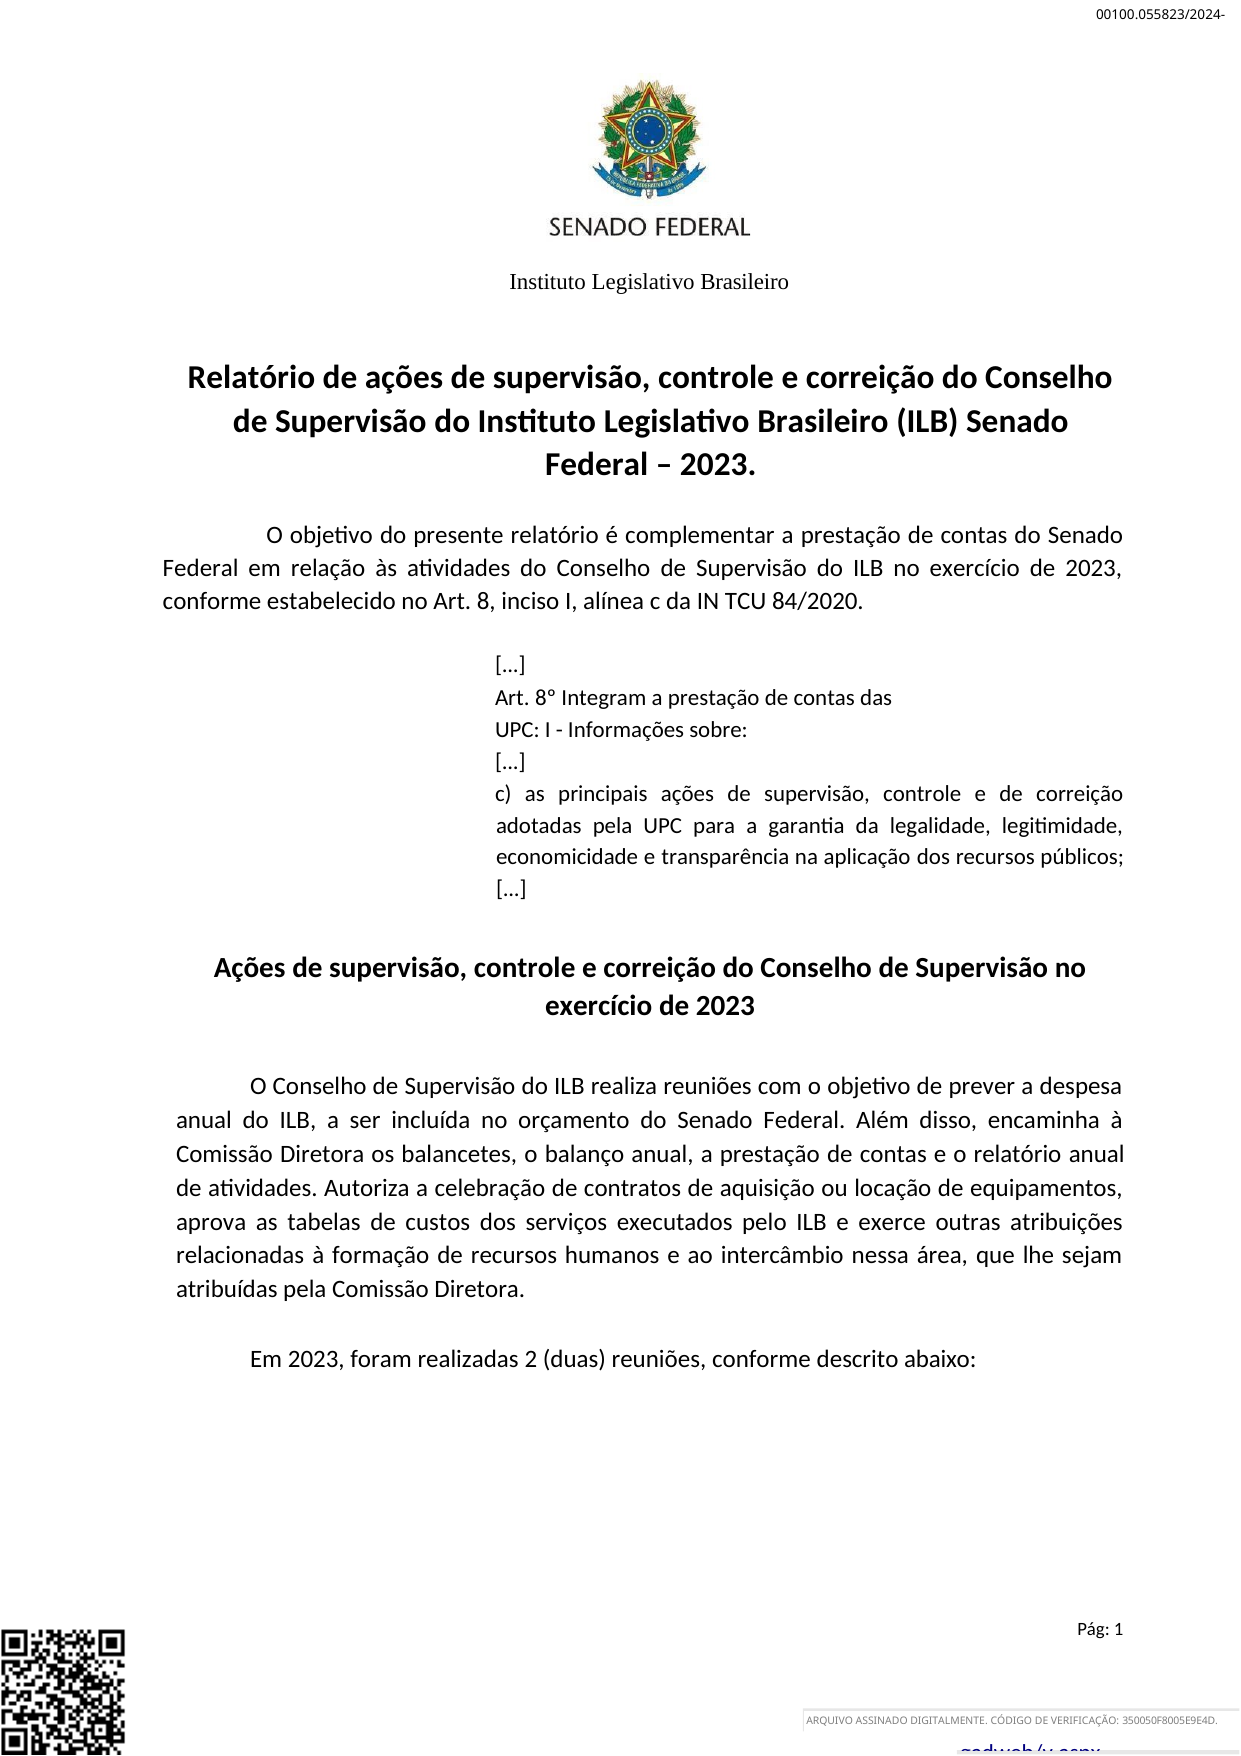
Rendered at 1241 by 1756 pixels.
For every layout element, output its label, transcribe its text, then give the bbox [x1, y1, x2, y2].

text Em 2023, foram realizadas 2 (duas) reuniões, conforme descrito abaixo: [250, 1343, 1137, 1373]
text O Conselho de Supervisão do ILB realiza reuniões com o objetivo de prever a despesa anual do ILB, a ser incluída no orçamento do Senado Federal. Além disso, encaminha à Comissão Diretora os balancetes, o balanço anual, a prestação de contas e o relatório anual de atividades. Autoriza a celebração de contratos de aquisição ou locação de equipamentos, aprova as tabelas de custos dos serviços executados pelo ILB e exerce outras atribuições relacionadas à formação de recursos humanos e ao intercâmbio nessa área, que lhe sejam atribuídas pela Comissão Diretora. [176, 1070, 1124, 1304]
text Pág: 1 [162, 1617, 1124, 1640]
text [...] [495, 650, 1137, 678]
text [...] [495, 747, 1137, 775]
text Art. 8º Integram a prestação de contas das UPC: I - Informações sobre: [495, 683, 941, 743]
text c) as principais ações de supervisão, controle e de correição adotadas pela UPC para a garantia da legalidade, legitimidade, economicidade e transparência na aplicação dos recursos públicos; [...] [495, 779, 1124, 902]
text O objetivo do presente relatório é complementar a prestação de contas do Senado Federal em relação às atividades do Conselho de Supervisão do ILB no exercício de 2023, conforme estabelecido no Art. 8, inciso I, alínea c da IN TCU 84/2020. [162, 520, 1124, 615]
text Ações de supervisão, controle e correição do Conselho de Supervisão no exercício de 2023 [164, 949, 1136, 1023]
title Relatório de ações de supervisão, controle e correição do Conselho de Supervisão do Instituto Legislativo Brasileiro (ILB) Senado Federal – 2023. [178, 356, 1123, 484]
